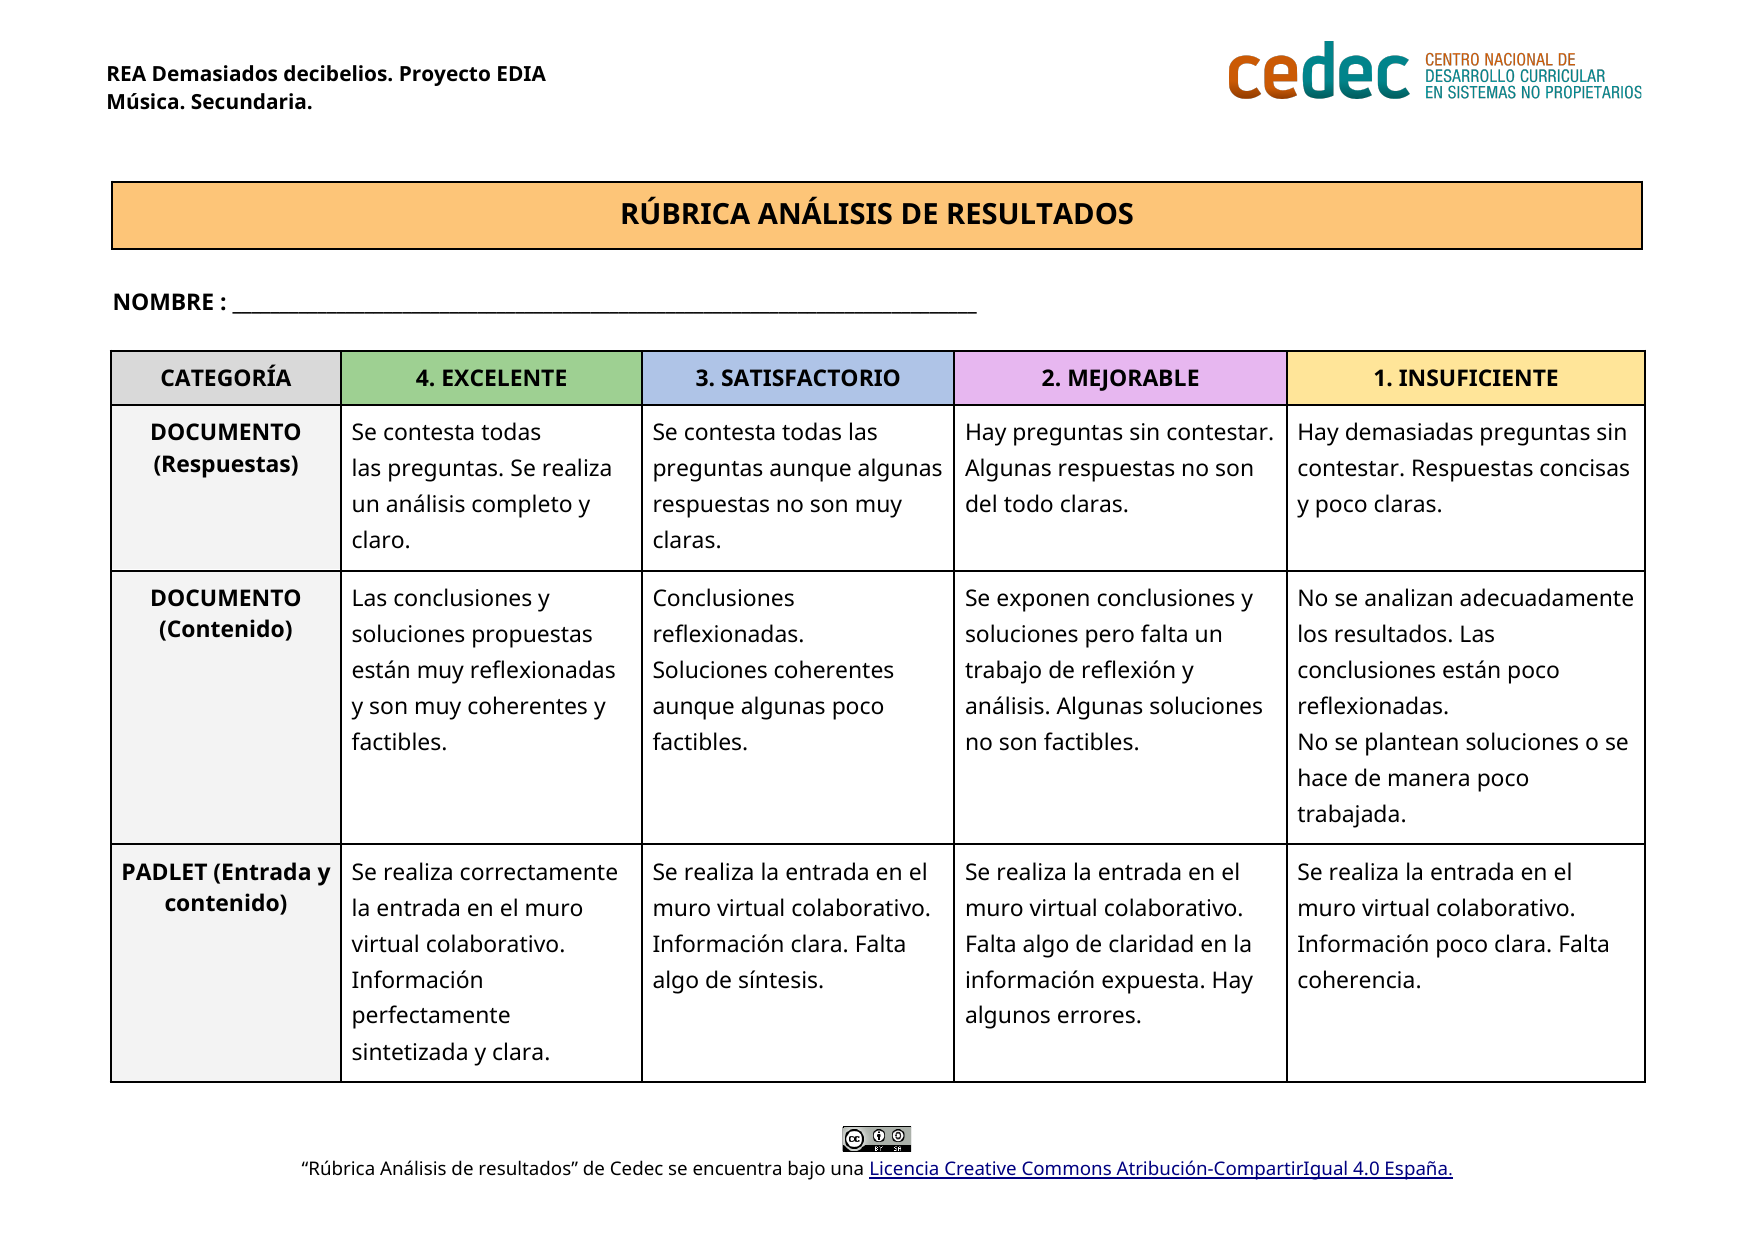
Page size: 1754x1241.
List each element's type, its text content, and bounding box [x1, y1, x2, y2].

table_cell Conclusiones reflexionadas. Soluciones coherentes aunque algunas poco factibles. [643, 572, 953, 843]
table_cell Hay demasiadas preguntas sin contestar. Respuestas concisas y poco claras. [1288, 406, 1644, 569]
table_cell No se analizan adecuadamente los resultados. Las conclusiones están poco reflexionadas. No se plantean soluciones o se hace de manera poco trabajada. [1288, 572, 1644, 843]
table_cell Se realiza la entrada en el muro virtual colaborativo. Falta algo de claridad en la información expuesta. Hay algunos errores. [955, 845, 1286, 1081]
table_cell Se contesta todas las preguntas aunque algunas respuestas no son muy claras. [643, 406, 953, 569]
table_cell Se contesta todas las preguntas. Se realiza un análisis completo y claro. [342, 406, 641, 569]
picture [842, 1126, 912, 1152]
table_header 1. INSUFICIENTE [1288, 352, 1644, 404]
table_cell DOCUMENTO (Respuestas) [112, 406, 340, 569]
table_header 2. MEJORABLE [955, 352, 1286, 404]
table_header CATEGORÍA [112, 352, 340, 404]
table_header 3. SATISFACTORIO [643, 352, 953, 404]
text NOMBRE : _______________________________________________________________________________ [112, 286, 1642, 317]
table_cell Se exponen conclusiones y soluciones pero falta un trabajo de reflexión y análisis. Algunas soluciones no son factibles. [955, 572, 1286, 843]
table_cell PADLET (Entrada y contenido) [112, 845, 340, 1081]
table_cell Hay preguntas sin contestar. Algunas respuestas no son del todo claras. [955, 406, 1286, 569]
table_cell DOCUMENTO (Contenido) [112, 572, 340, 843]
table_cell Se realiza la entrada en el muro virtual colaborativo. Información clara. Falta algo de síntesis. [643, 845, 953, 1081]
table_cell Se realiza la entrada en el muro virtual colaborativo. Información poco clara. Falta coherencia. [1288, 845, 1644, 1081]
table_header RÚBRICA ANÁLISIS DE RESULTADOS [113, 183, 1641, 248]
picture [1229, 41, 1642, 99]
table_cell Las conclusiones y soluciones propuestas están muy reflexionadas y son muy coherentes y factibles. [342, 572, 641, 843]
table_cell Se realiza correctamente la entrada en el muro virtual colaborativo. Información perfectamente sintetizada y clara. [342, 845, 641, 1081]
table_header 4. EXCELENTE [342, 352, 641, 404]
